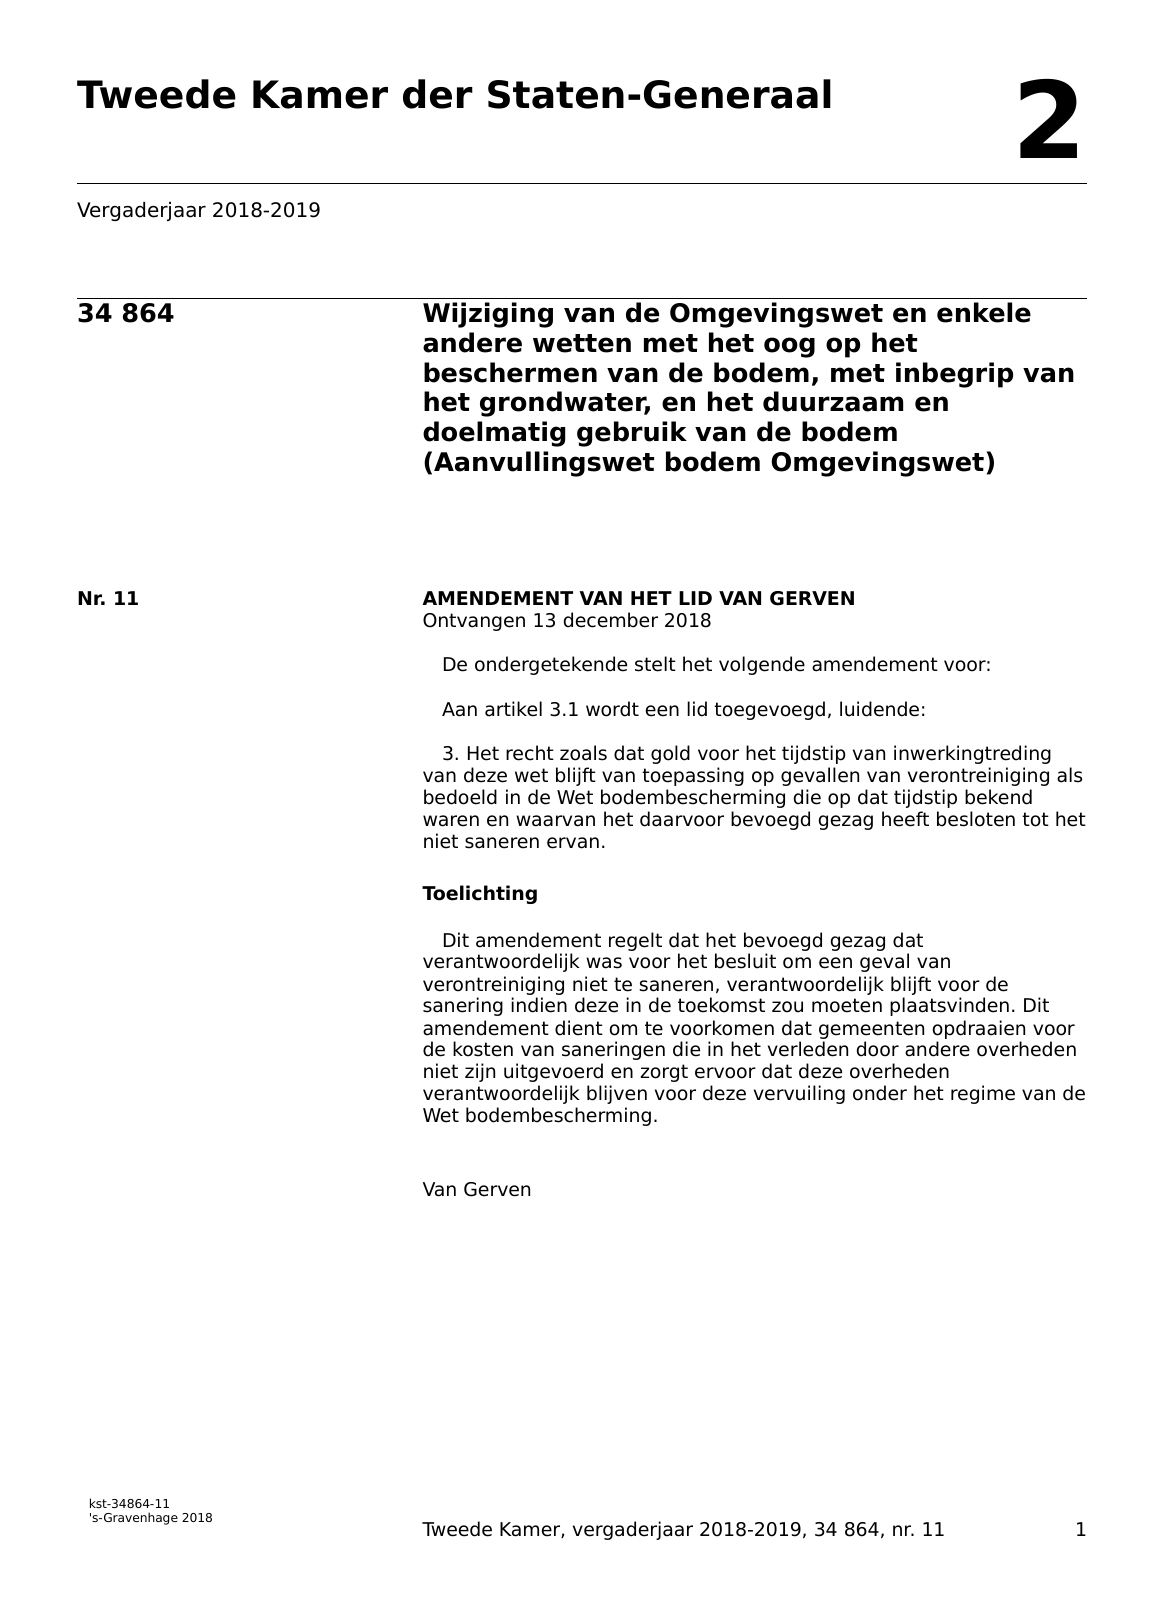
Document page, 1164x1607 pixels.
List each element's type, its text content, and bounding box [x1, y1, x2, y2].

subtitle Nr. 11 AMENDEMENT VAN HET LID VAN GERVEN [77, 588, 1087, 610]
text Ontvangen 13 december 2018 [422, 610, 1087, 632]
table_cell Vergaderjaar 2018-2019 [77, 184, 1087, 298]
text 3. Het recht zoals dat gold voor het tijdstip van inwerkingtreding van deze wet blijft van toepassing op gevallen van verontreiniging als bedoeld in de Wet bodembescherming die op dat tijdstip bekend waren en waarvan het daarvoor bevoegd gezag heeft besloten tot het niet saneren ervan. [422, 743, 1087, 852]
text Dit amendement regelt dat het bevoegd gezag dat verantwoordelijk was voor het besluit om een geval van verontreiniging niet te saneren, verantwoordelijk blijft voor de sanering indien deze in de toekomst zou moeten plaatsvinden. Dit amendement dient om te voorkomen dat gemeenten opdraaien voor de kosten van saneringen die in het verleden door andere overheden niet zijn uitgevoerd en zorgt ervoor dat deze overheden verantwoordelijk blijven voor deze vervuiling onder het regime van de Wet bodembescherming. [422, 929, 1087, 1127]
table_header Tweede Kamer der Staten-Generaal [77, 59, 886, 183]
table_header 2 [886, 59, 1087, 183]
subtitle Toelichting [422, 882, 1087, 904]
text 's-Gravenhage 2018 [88, 1511, 323, 1525]
text Van Gerven [422, 1157, 1087, 1201]
text De ondergetekende stelt het volgende amendement voor: [422, 654, 1087, 676]
text kst-34864-11 [88, 1497, 323, 1511]
text Aan artikel 3.1 wordt een lid toegevoegd, luidende: [422, 698, 1087, 720]
subtitle 34 864 Wijziging van de Omgevingswet en enkele andere wetten met het oog op het beschermen van de bodem, met inbegrip van het grondwater, en het duurzaam en doelmatig gebruik van de bodem (Aanvullingswet bodem Omgevingswet) [77, 299, 1087, 477]
